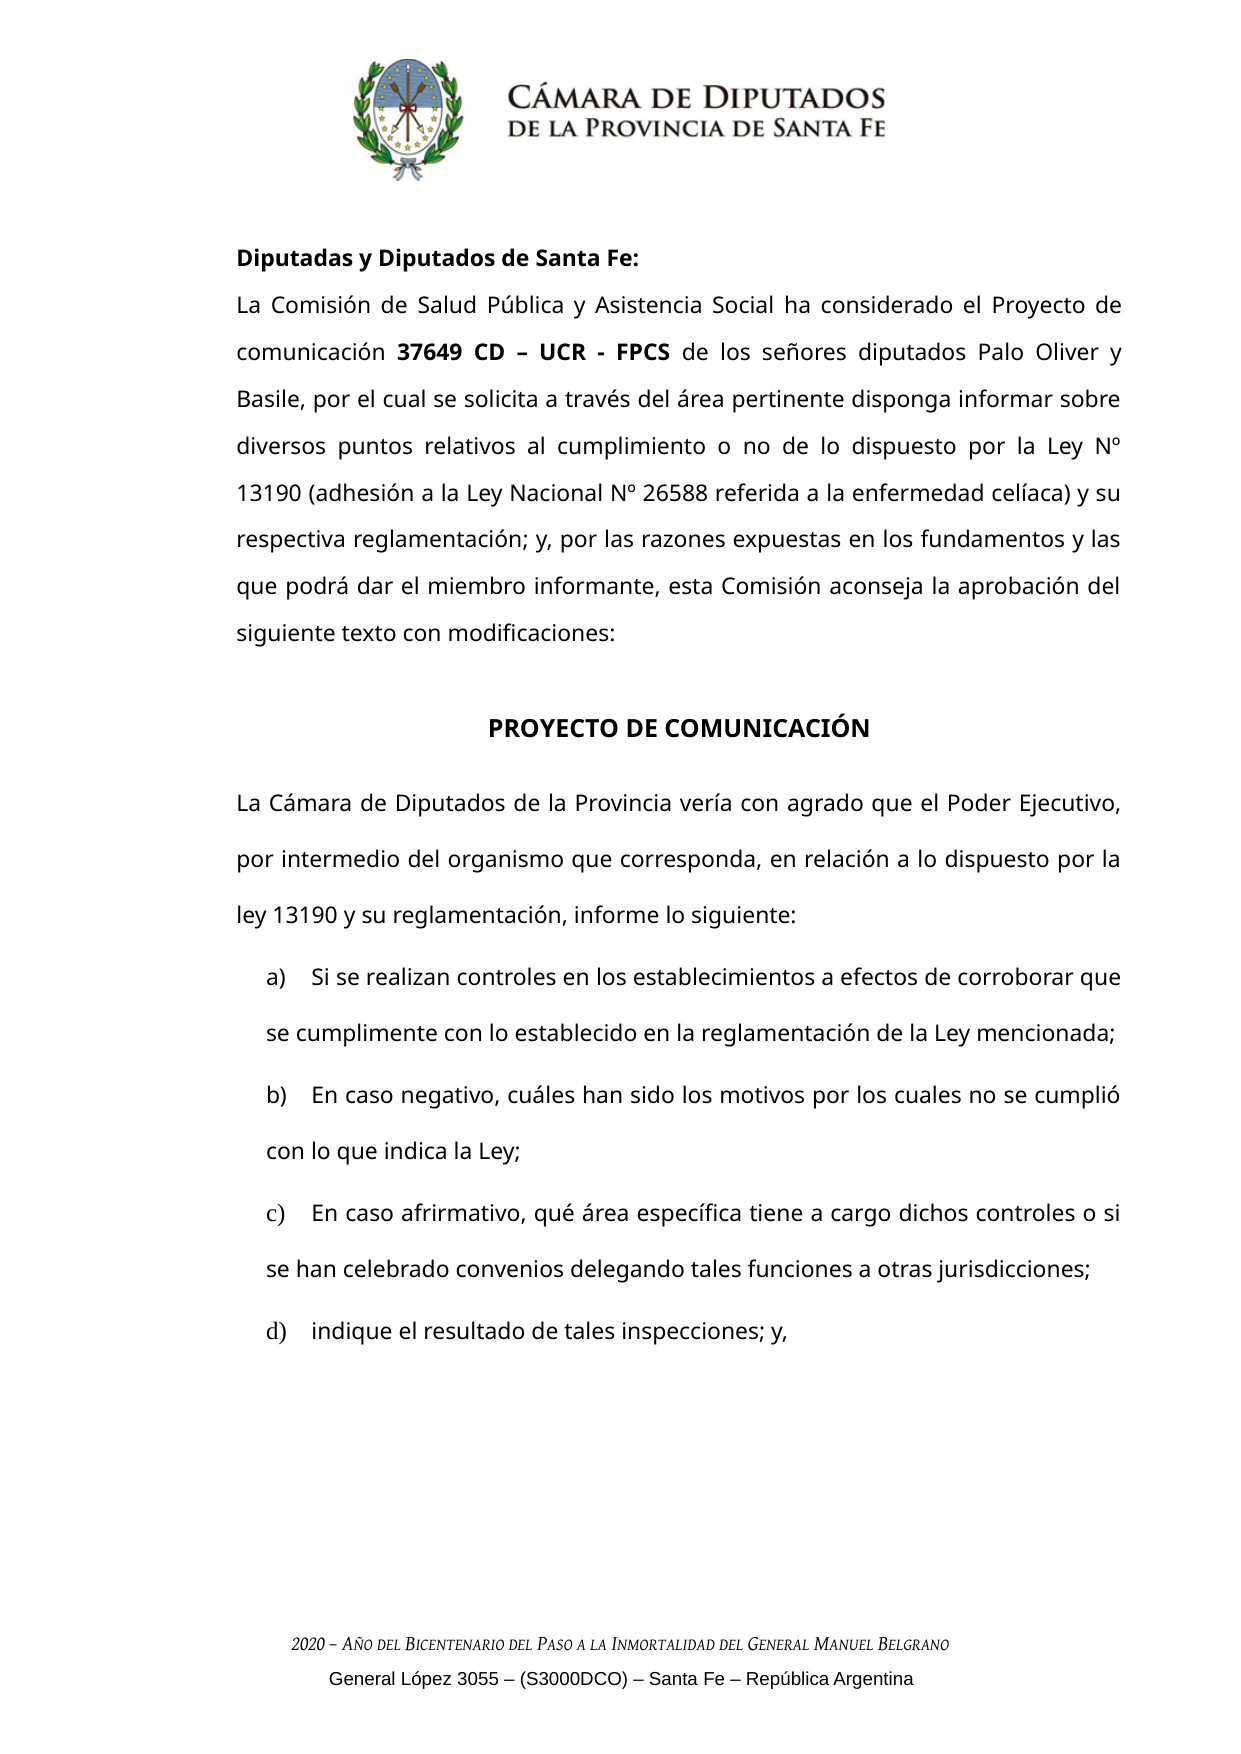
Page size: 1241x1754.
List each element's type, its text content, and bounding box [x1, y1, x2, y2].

list Si se realizan controles en los establecimientos a efectos de corroborar que se cumplimente con lo establecido en la reglamentación de la Ley mencionada; [266, 961, 1122, 1048]
list indique el resultado de tales inspecciones; y, [266, 1314, 1122, 1346]
text Diputadas y Diputados de Santa Fe: [236, 242, 1122, 273]
text PROYECTO DE COMUNICACIÓN [236, 711, 1122, 745]
list En caso afrirmativo, qué área específica tiene a cargo dichos controles o si se han celebrado convenios delegando tales funciones a otras jurisdicciones; [266, 1197, 1122, 1284]
list En caso negativo, cuáles han sido los motivos por los cuales no se cumplió con lo que indica la Ley; [266, 1079, 1122, 1166]
text La Cámara de Diputados de la Provincia vería con agrado que el Poder Ejecutivo, por intermedio del organismo que corresponda, en relación a lo dispuesto por la ley 13190 y su reglamentación, informe lo siguiente: [236, 787, 1122, 931]
text La Comisión de Salud Pública y Asistencia Social ha considerado el Proyecto de comunicación 37649 CD – UCR - FPCS de los señores diputados Palo Oliver y Basile, por el cual se solicita a través del área pertinente disponga informar sobre diversos puntos relativos al cumplimiento o no de lo dispuesto por la Ley Nº 13190 (adhesión a la Ley Nacional Nº 26588 referida a la enfermedad celíaca) y su respectiva reglamentación; y, por las razones expuestas en los fundamentos y las que podrá dar el miembro informante, esta Comisión aconseja la aprobación del siguiente texto con modificaciones: [236, 289, 1122, 648]
